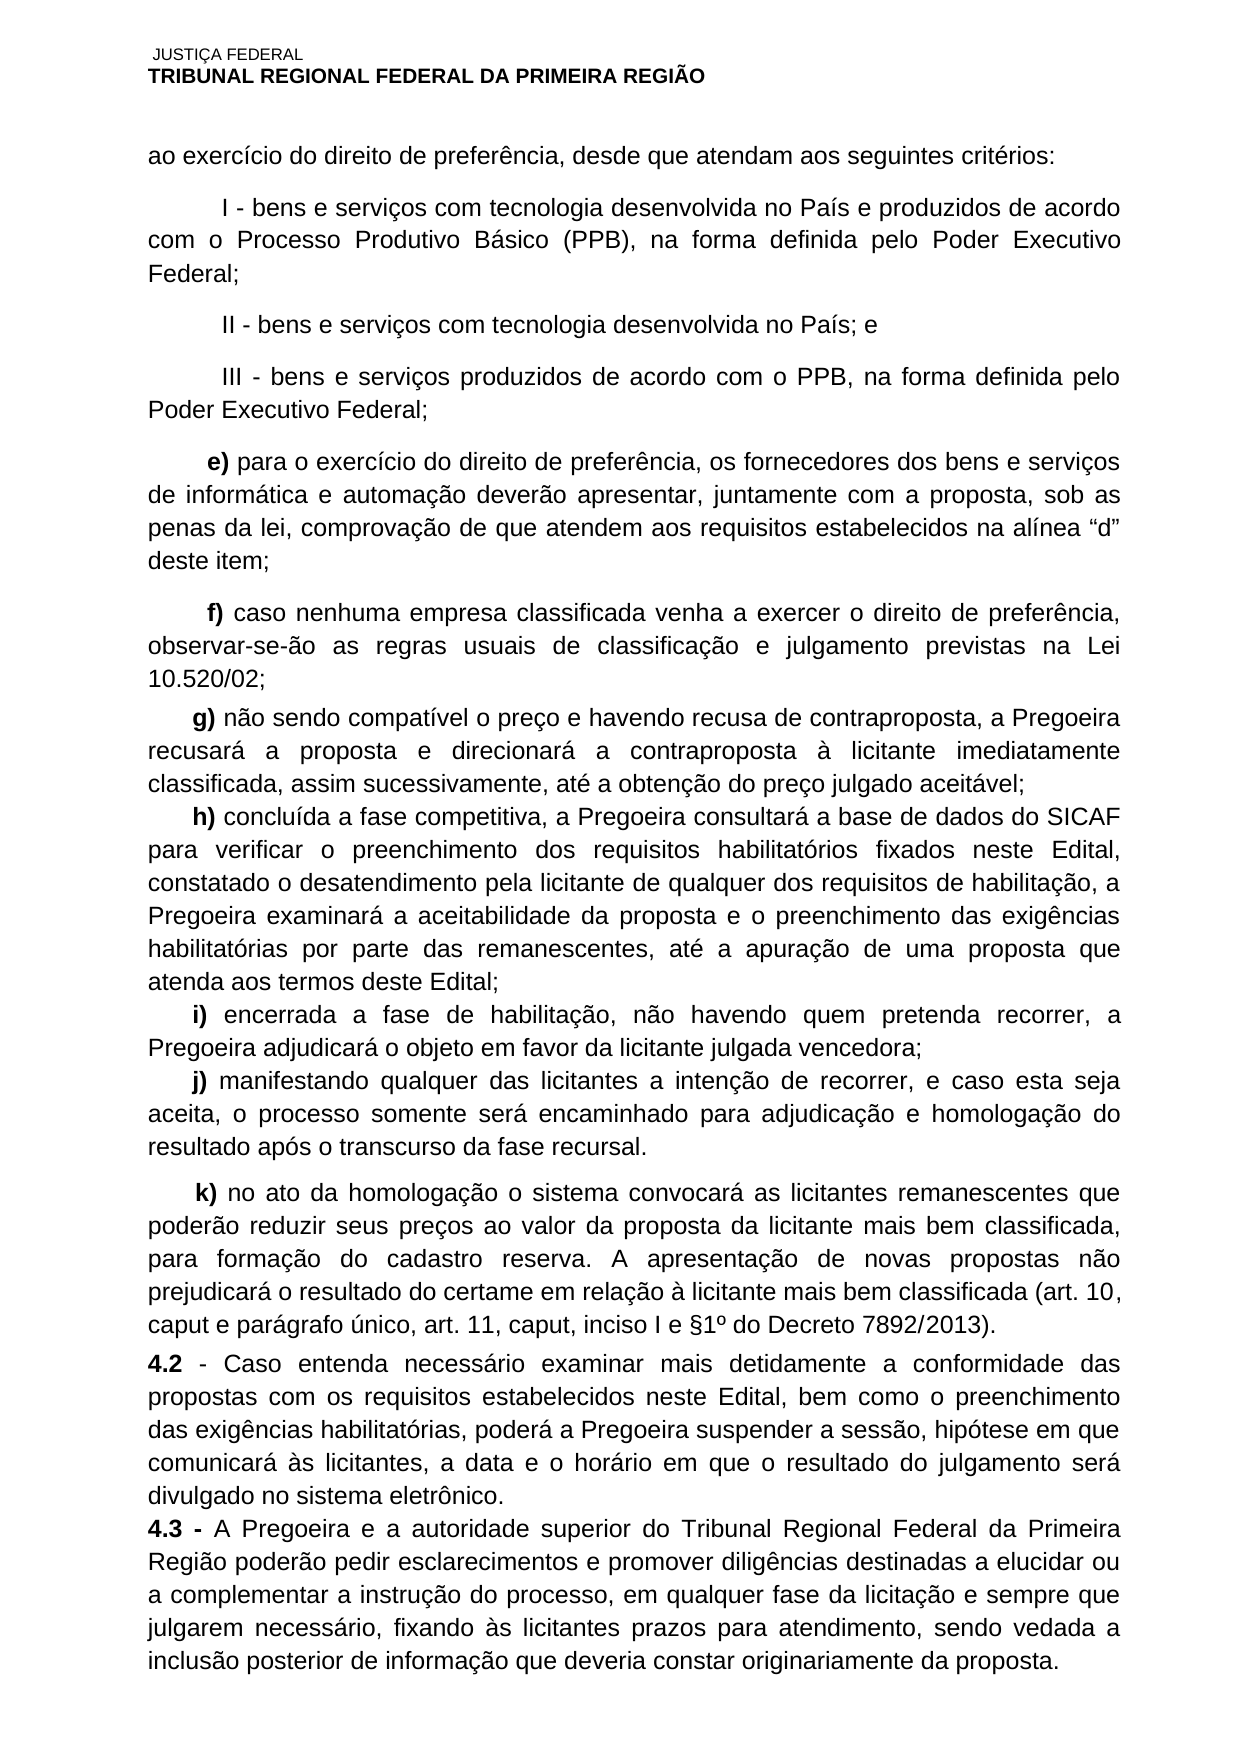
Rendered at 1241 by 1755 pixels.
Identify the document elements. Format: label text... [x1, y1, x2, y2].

text i) encerrada a fase de habilitação, não havendo quem pretenda recorrer, a Pregoeira adjudicará o objeto em favor da licitante julgada vencedora; [985, 1000, 1122, 1062]
text g) não sendo compatível o preço e havendo recusa de contraproposta, a Pregoeira recusará a proposta e direcionará a contraproposta à licitante imediatamente classificada, assim sucessivamente, até a obtenção do preço julgado aceitável; [148, 703, 308, 798]
text j) manifestando qualquer das licitantes a intenção de recorrer, e caso esta seja aceita, o processo somente será encaminhado para adjudicação e homologação do resultado após o transcurso da fase recursal. [148, 1066, 308, 1161]
list 4.2 - Caso entenda necessário examinar mais detidamente a conformidade das propostas com os requisitos estabelecidos neste Edital, bem como o preenchimento das exigências habilitatórias, poderá a Pregoeira suspender a sessão, hipótese em que comunicará às licitantes, a data e o horário em que o resultado do julgamento será divulgado no sistema eletrônico. [148, 1349, 1122, 1510]
text e) para o exercício do direito de preferência, os fornecedores dos bens e serviços de informática e automação deverão apresentar, juntamente com a proposta, sob as penas da lei, comprovação de que atendem aos requisitos estabelecidos na alínea “d” deste item; [148, 447, 1122, 575]
text I - bens e serviços com tecnologia desenvolvida no País e produzidos de acordo com o Processo Produtivo Básico (PPB), na forma definida pelo Poder Executivo Federal; [148, 192, 1122, 287]
text ao exercício do direito de preferência, desde que atendam aos seguintes critérios: [148, 141, 1122, 169]
text j) manifestando qualquer das licitantes a intenção de recorrer, e caso esta seja aceita, o processo somente será encaminhado para adjudicação e homologação do resultado após o transcurso da fase recursal. [985, 1066, 1122, 1161]
text i) encerrada a fase de habilitação, não havendo quem pretenda recorrer, a Pregoeira adjudicará o objeto em favor da licitante julgada vencedora; [148, 1000, 308, 1062]
text III - bens e serviços produzidos de acordo com o PPB, na forma definida pelo Poder Executivo Federal; [148, 362, 1122, 424]
text II - bens e serviços com tecnologia desenvolvida no País; e [148, 310, 1122, 339]
text h) concluída a fase competitiva, a Pregoeira consultará a base de dados do SICAF para verificar o preenchimento dos requisitos habilitatórios fixados neste Edital, constatado o desatendimento pela licitante de qualquer dos requisitos de habilitação, a Pregoeira examinará a aceitabilidade da proposta e o preenchimento das exigências habilitatórias por parte das remanescentes, até a apuração de uma proposta que atenda aos termos deste Edital; [985, 802, 1122, 996]
text h) concluída a fase competitiva, a Pregoeira consultará a base de dados do SICAF para verificar o preenchimento dos requisitos habilitatórios fixados neste Edital, constatado o desatendimento pela licitante de qualquer dos requisitos de habilitação, a Pregoeira examinará a aceitabilidade da proposta e o preenchimento das exigências habilitatórias por parte das remanescentes, até a apuração de uma proposta que atenda aos termos deste Edital; [148, 802, 308, 996]
text f) caso nenhuma empresa classificada venha a exercer o direito de preferência, observar-se-ão as regras usuais de classificação e julgamento previstas na Lei 10.520/02; [148, 598, 308, 692]
text f) caso nenhuma empresa classificada venha a exercer o direito de preferência, observar-se-ão as regras usuais de classificação e julgamento previstas na Lei 10.520/02; [985, 598, 1122, 692]
list k) no ato da homologação o sistema convocará as licitantes remanescentes que poderão reduzir seus preços ao valor da proposta da licitante mais bem classificada, para formação do cadastro reserva. A apresentação de novas propostas não prejudicará o resultado do certame em relação à licitante mais bem classificada (art. 10, caput e parágrafo único, art. 11, caput, inciso I e §1º do Decreto 7892/2013). [148, 1178, 1122, 1339]
list 4.3 - A Pregoeira e a autoridade superior do Tribunal Regional Federal da Primeira Região poderão pedir esclarecimentos e promover diligências destinadas a elucidar ou a complementar a instrução do processo, em qualquer fase da licitação e sempre que julgarem necessário, fixando às licitantes prazos para atendimento, sendo vedada a inclusão posterior de informação que deveria constar originariamente da proposta. [148, 1514, 1122, 1675]
text g) não sendo compatível o preço e havendo recusa de contraproposta, a Pregoeira recusará a proposta e direcionará a contraproposta à licitante imediatamente classificada, assim sucessivamente, até a obtenção do preço julgado aceitável; [985, 703, 1122, 798]
